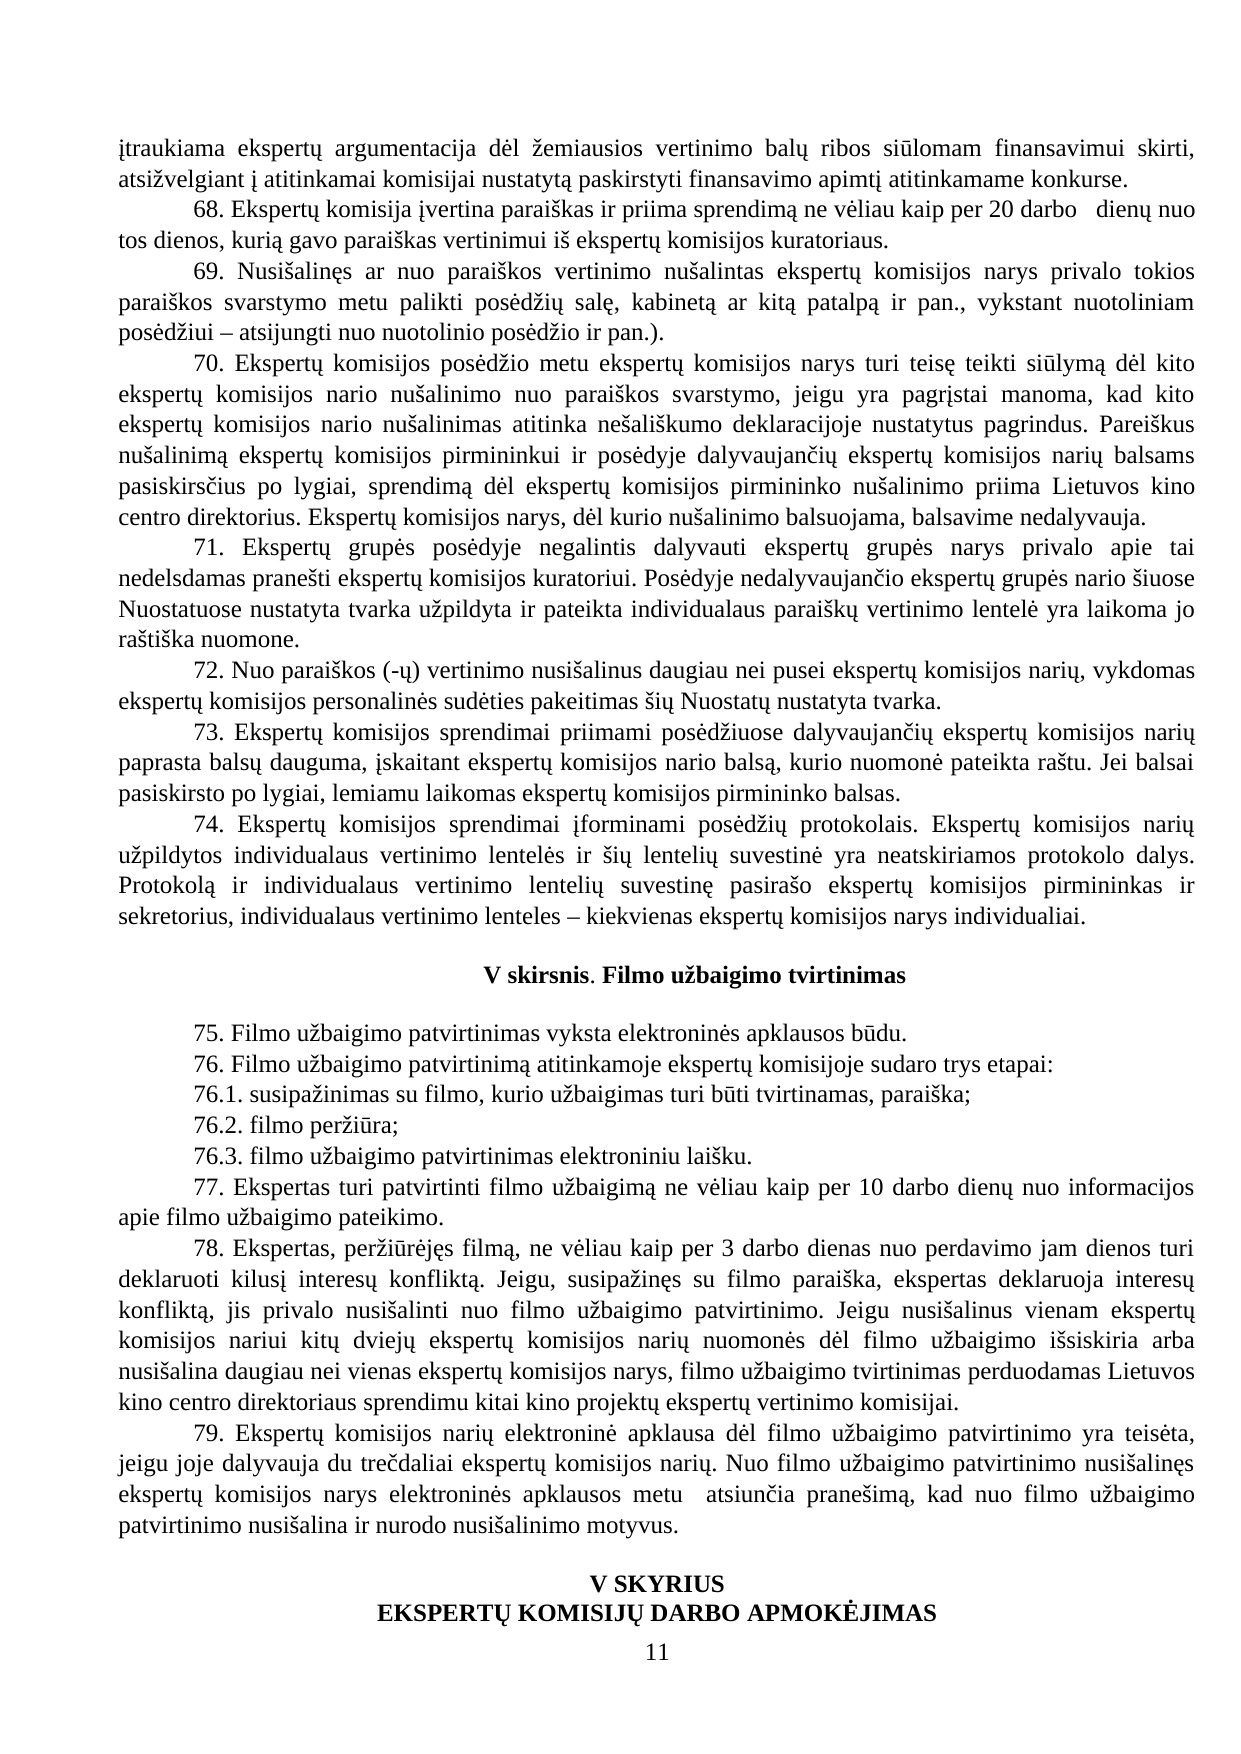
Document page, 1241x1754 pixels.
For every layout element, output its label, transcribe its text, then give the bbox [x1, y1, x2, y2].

text 74. Ekspertų komisijos sprendimai įforminami posėdžių protokolais. Ekspertų komisijos narių užpildytos individualaus vertinimo lentelės ir šių lentelių suvestinė yra neatskiriamos protokolo dalys. Protokolą ir individualaus vertinimo lentelių suvestinę pasirašo ekspertų komisijos pirmininkas ir sekretorius, individualaus vertinimo lenteles – kiekvienas ekspertų komisijos narys individualiai. [118, 809, 1196, 930]
text 68. Ekspertų komisija įvertina paraiškas ir priima sprendimą ne vėliau kaip per 20 darbo dienų nuo tos dienos, kurią gavo paraiškas vertinimui iš ekspertų komisijos kuratoriaus. [118, 194, 1196, 254]
text 70. Ekspertų komisijos posėdžio metu ekspertų komisijos narys turi teisę teikti siūlymą dėl kito ekspertų komisijos nario nušalinimo nuo paraiškos svarstymo, jeigu yra pagrįstai manoma, kad kito ekspertų komisijos nario nušalinimas atitinka nešališkumo deklaracijoje nustatytus pagrindus. Pareiškus nušalinimą ekspertų komisijos pirmininkui ir posėdyje dalyvaujančių ekspertų komisijos narių balsams pasiskirsčius po lygiai, sprendimą dėl ekspertų komisijos pirmininko nušalinimo priima Lietuvos kino centro direktorius. Ekspertų komisijos narys, dėl kurio nušalinimo balsuojama, balsavime nedalyvauja. [118, 348, 1196, 530]
text 76.3. filmo užbaigimo patvirtinimas elektroniniu laišku. [118, 1141, 1196, 1170]
text EKSPERTŲ KOMISIJŲ DARBO APMOKĖJIMAS [118, 1598, 1196, 1627]
text 71. Ekspertų grupės posėdyje negalintis dalyvauti ekspertų grupės narys privalo apie tai nedelsdamas pranešti ekspertų komisijos kuratoriui. Posėdyje nedalyvaujančio ekspertų grupės nario šiuose Nuostatuose nustatyta tvarka užpildyta ir pateikta individualaus paraiškų vertinimo lentelė yra laikoma jo raštiška nuomone. [118, 532, 1196, 653]
text 69. Nusišalinęs ar nuo paraiškos vertinimo nušalintas ekspertų komisijos narys privalo tokios paraiškos svarstymo metu palikti posėdžių salę, kabinetą ar kitą patalpą ir pan., vykstant nuotoliniam posėdžiui – atsijungti nuo nuotolinio posėdžio ir pan.). [118, 256, 1196, 346]
text 76.1. susipažinimas su filmo, kurio užbaigimas turi būti tvirtinamas, paraiška; [118, 1079, 1196, 1108]
text V skirsnis. Filmo užbaigimo tvirtinimas [118, 961, 1196, 989]
text 78. Ekspertas, peržiūrėjęs filmą, ne vėliau kaip per 3 darbo dienas nuo perdavimo jam dienos turi deklaruoti kilusį interesų konfliktą. Jeigu, susipažinęs su filmo paraiška, ekspertas deklaruoja interesų konfliktą, jis privalo nusišalinti nuo filmo užbaigimo patvirtinimo. Jeigu nusišalinus vienam ekspertų komisijos nariui kitų dviejų ekspertų komisijos narių nuomonės dėl filmo užbaigimo išsiskiria arba nusišalina daugiau nei vienas ekspertų komisijos narys, filmo užbaigimo tvirtinimas perduodamas Lietuvos kino centro direktoriaus sprendimu kitai kino projektų ekspertų vertinimo komisijai. [118, 1233, 1196, 1416]
text 76. Filmo užbaigimo patvirtinimą atitinkamoje ekspertų komisijoje sudaro trys etapai: [118, 1049, 1196, 1078]
text V SKYRIUS [118, 1569, 1196, 1598]
text įtraukiama ekspertų argumentacija dėl žemiausios vertinimo balų ribos siūlomam finansavimui skirti, atsižvelgiant į atitinkamai komisijai nustatytą paskirstyti finansavimo apimtį atitinkamame konkurse. [118, 133, 1196, 192]
text 79. Ekspertų komisijos narių elektroninė apklausa dėl filmo užbaigimo patvirtinimo yra teisėta, jeigu joje dalyvauja du trečdaliai ekspertų komisijos narių. Nuo filmo užbaigimo patvirtinimo nusišalinęs ekspertų komisijos narys elektroninės apklausos metu atsiunčia pranešimą, kad nuo filmo užbaigimo patvirtinimo nusišalina ir nurodo nusišalinimo motyvus. [118, 1418, 1196, 1538]
text 75. Filmo užbaigimo patvirtinimas vyksta elektroninės apklausos būdu. [118, 1018, 1196, 1047]
text 76.2. filmo peržiūra; [118, 1110, 1196, 1139]
text 72. Nuo paraiškos (-ų) vertinimo nusišalinus daugiau nei pusei ekspertų komisijos narių, vykdomas ekspertų komisijos personalinės sudėties pakeitimas šių Nuostatų nustatyta tvarka. [118, 655, 1196, 715]
text 73. Ekspertų komisijos sprendimai priimami posėdžiuose dalyvaujančių ekspertų komisijos narių paprasta balsų dauguma, įskaitant ekspertų komisijos nario balsą, kurio nuomonė pateikta raštu. Jei balsai pasiskirsto po lygiai, lemiamu laikomas ekspertų komisijos pirmininko balsas. [118, 717, 1196, 807]
text 77. Ekspertas turi patvirtinti filmo užbaigimą ne vėliau kaip per 10 darbo dienų nuo informacijos apie filmo užbaigimo pateikimo. [118, 1172, 1196, 1231]
